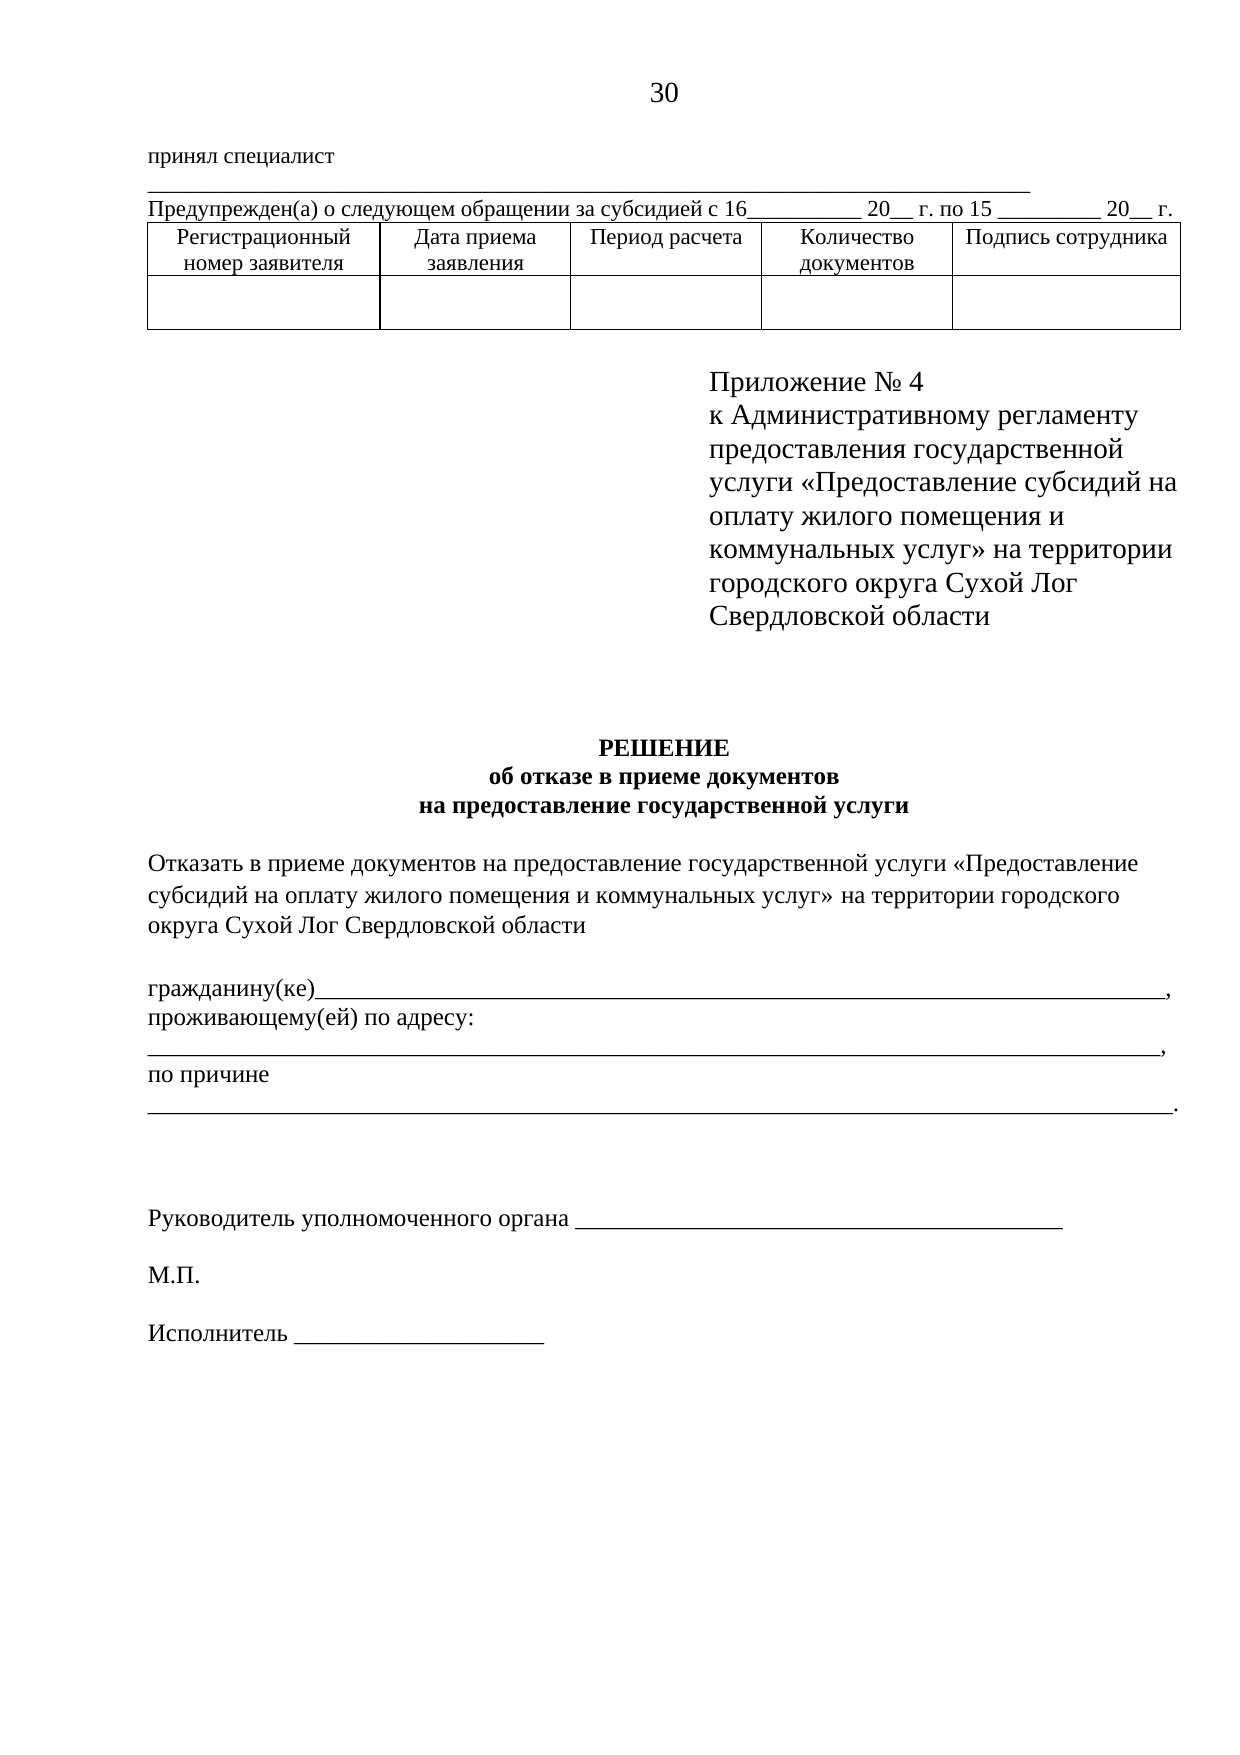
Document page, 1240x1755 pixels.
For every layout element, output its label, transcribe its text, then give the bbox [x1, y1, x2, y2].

table_cell [381, 276, 570, 329]
text Предупрежден(а) о следующем обращении за субсидией с 16__________ 20__ г. по 15 _________ 20__ г. [148, 195, 1181, 222]
table_header Подпись сотрудника [953, 223, 1180, 275]
text об отказе в приеме документов [148, 761, 1181, 790]
text РЕШЕНИЕ [148, 733, 1181, 761]
text принял специалист _____________________________________________________________________________ [148, 143, 1181, 195]
table_cell [571, 276, 761, 329]
text __________________________________________________________________________________. [148, 1088, 1181, 1117]
table_cell [953, 276, 1180, 329]
text Исполнитель ____________________ [148, 1318, 1181, 1347]
text по причине [148, 1059, 1181, 1088]
table_header Дата приема заявления [381, 223, 570, 275]
text гражданину(ке)____________________________________________________________________, [148, 973, 1181, 1002]
text к Административному регламенту [709, 397, 1181, 431]
text на предоставление государственной услуги [148, 790, 1181, 819]
table_header Период расчета [571, 223, 761, 275]
text _________________________________________________________________________________, [148, 1030, 1181, 1059]
text проживающему(ей) по адресу: [148, 1002, 1181, 1030]
text Отказать в приеме документов на предоставление государственной услуги «Предоставление субсидий на оплату жилого помещения и коммунальных услуг» на территории городского округа Сухой Лог Свердловской области [148, 848, 1181, 939]
table_header Количество документов [762, 223, 952, 275]
text предоставления государственной услуги «Предоставление субсидий на оплату жилого помещения и коммунальных услуг» на территории городского округа Сухой Лог Свердловской области [709, 431, 1181, 632]
text Руководитель уполномоченного органа _______________________________________ [148, 1203, 1181, 1232]
table_cell [148, 276, 379, 329]
table_header Регистрационный номер заявителя [148, 223, 379, 275]
text М.П. [148, 1260, 1181, 1289]
text Приложение № 4 [709, 364, 1181, 397]
table_cell [762, 276, 952, 329]
